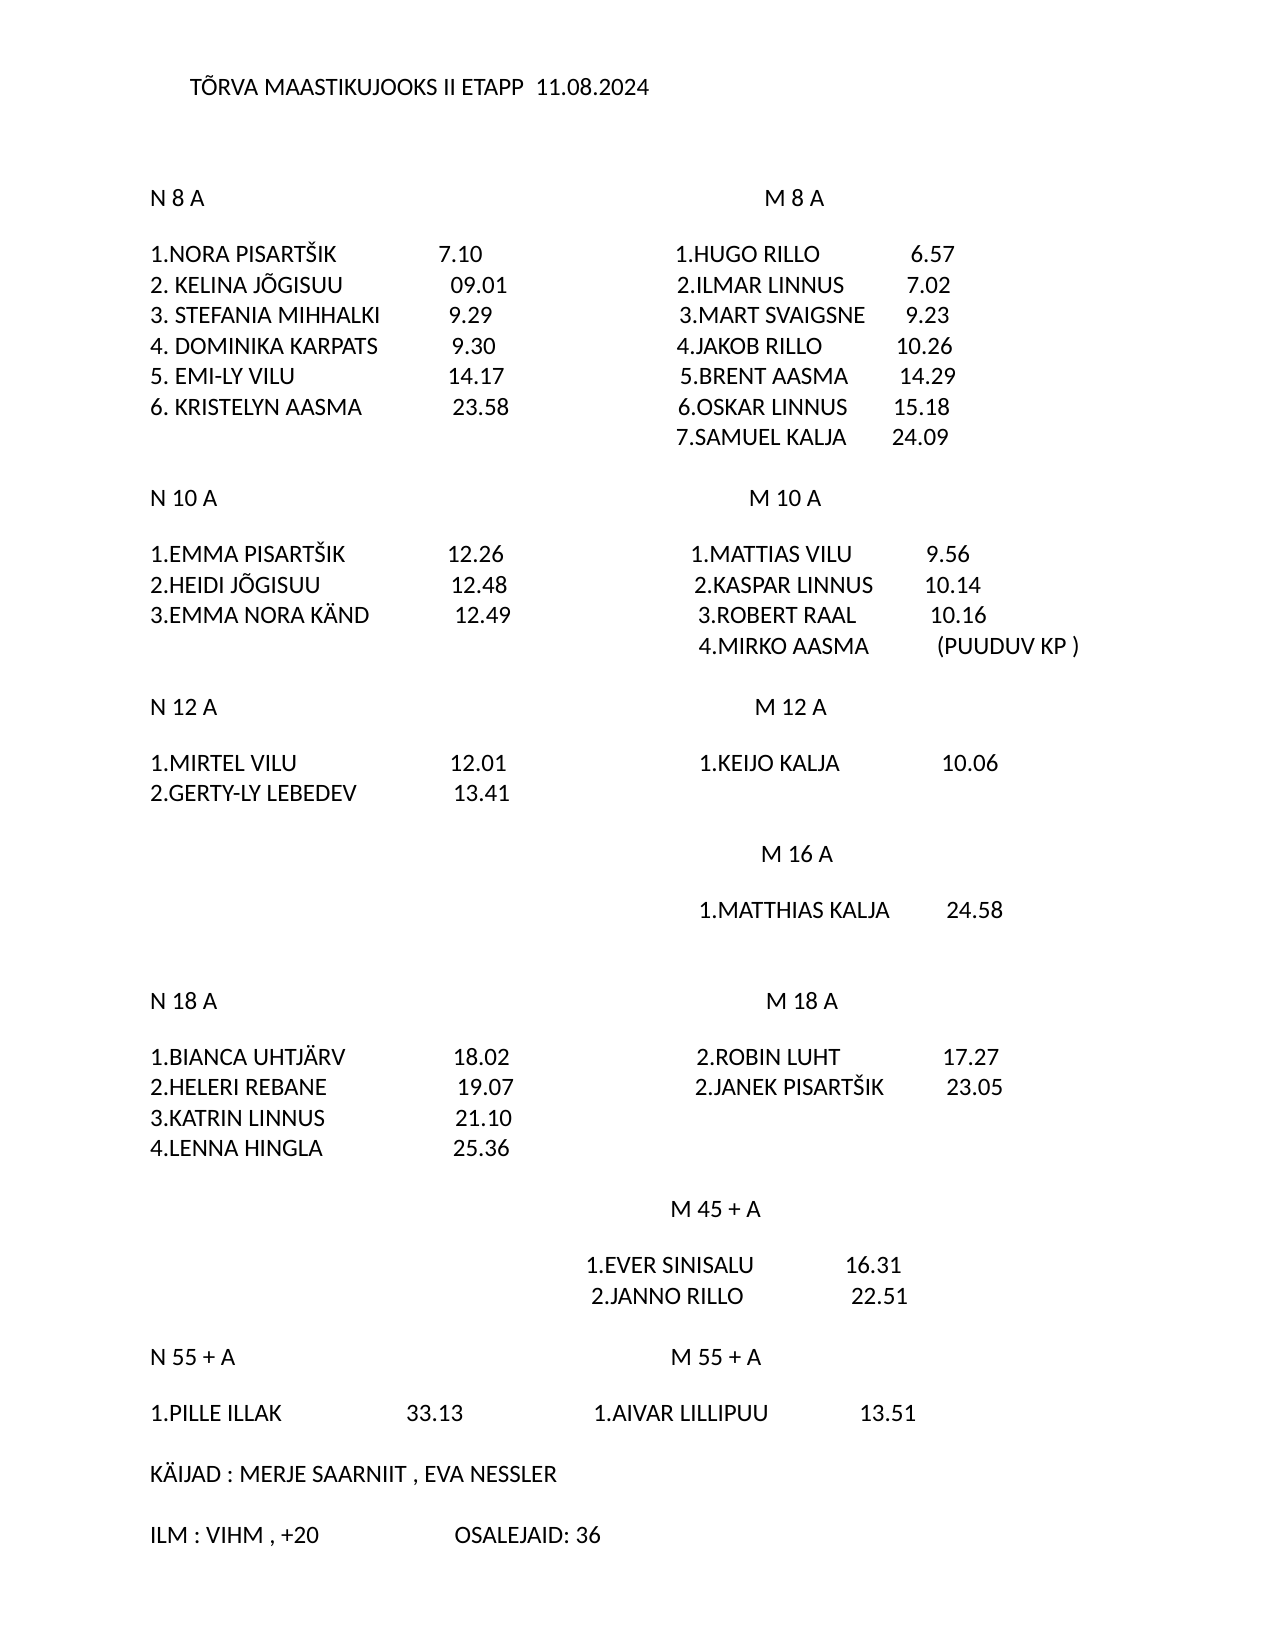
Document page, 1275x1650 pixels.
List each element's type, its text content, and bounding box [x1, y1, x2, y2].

text KÄIJAD : MERJE SAARNIIT , EVA NESSLER [150, 1458, 1125, 1488]
text 1.PILLE ILLAK 33.13 1.AIVAR LILLIPUU 13.51 [150, 1397, 1125, 1427]
text 1.NORA PISARTŠIK 7.10 1.HUGO RILLO 6.57 [150, 238, 1125, 269]
text 7.SAMUEL KALJA 24.09 [150, 421, 1125, 452]
text N 8 A M 8 A [150, 182, 1125, 213]
text 5. EMI-LY VILU 14.17 5.BRENT AASMA 14.29 [150, 360, 1125, 391]
text M 45 + A [150, 1193, 1125, 1224]
text 4.LENNA HINGLA 25.36 [150, 1132, 1125, 1163]
text 4.MIRKO AASMA (PUUDUV KP ) [150, 630, 1125, 660]
text 2.GERTY-LY LEBEDEV 13.41 [150, 777, 1125, 808]
text 2. KELINA JÕGISUU 09.01 2.ILMAR LINNUS 7.02 [150, 269, 1125, 299]
text N 55 + A M 55 + A [150, 1341, 1125, 1371]
text M 16 A [150, 838, 1125, 869]
text 1.MATTHIAS KALJA 24.58 [150, 894, 1125, 925]
text 2.JANNO RILLO 22.51 [150, 1280, 1125, 1310]
text 2.HEIDI JÕGISUU 12.48 2.KASPAR LINNUS 10.14 [150, 569, 1125, 599]
text ILM : VIHM , +20 OSALEJAID: 36 [150, 1519, 1125, 1549]
text 3.KATRIN LINNUS 21.10 [150, 1102, 1125, 1132]
text TÕRVA MAASTIKUJOOKS II ETAPP 11.08.2024 [150, 71, 1125, 101]
text N 10 A M 10 A [150, 482, 1125, 513]
text 6. KRISTELYN AASMA 23.58 6.OSKAR LINNUS 15.18 [150, 391, 1125, 421]
text 2.HELERI REBANE 19.07 2.JANEK PISARTŠIK 23.05 [150, 1071, 1125, 1102]
text N 12 A M 12 A [150, 691, 1125, 721]
text N 18 A M 18 A [150, 985, 1125, 1016]
text 3.EMMA NORA KÄND 12.49 3.ROBERT RAAL 10.16 [150, 599, 1125, 630]
text 1.EVER SINISALU 16.31 [150, 1249, 1125, 1280]
text 1.MIRTEL VILU 12.01 1.KEIJO KALJA 10.06 [150, 747, 1125, 777]
text 4. DOMINIKA KARPATS 9.30 4.JAKOB RILLO 10.26 [150, 330, 1125, 360]
text 1.EMMA PISARTŠIK 12.26 1.MATTIAS VILU 9.56 [150, 538, 1125, 569]
text 1.BIANCA UHTJÄRV 18.02 2.ROBIN LUHT 17.27 [150, 1041, 1125, 1071]
text 3. STEFANIA MIHHALKI 9.29 3.MART SVAIGSNE 9.23 [150, 299, 1125, 330]
